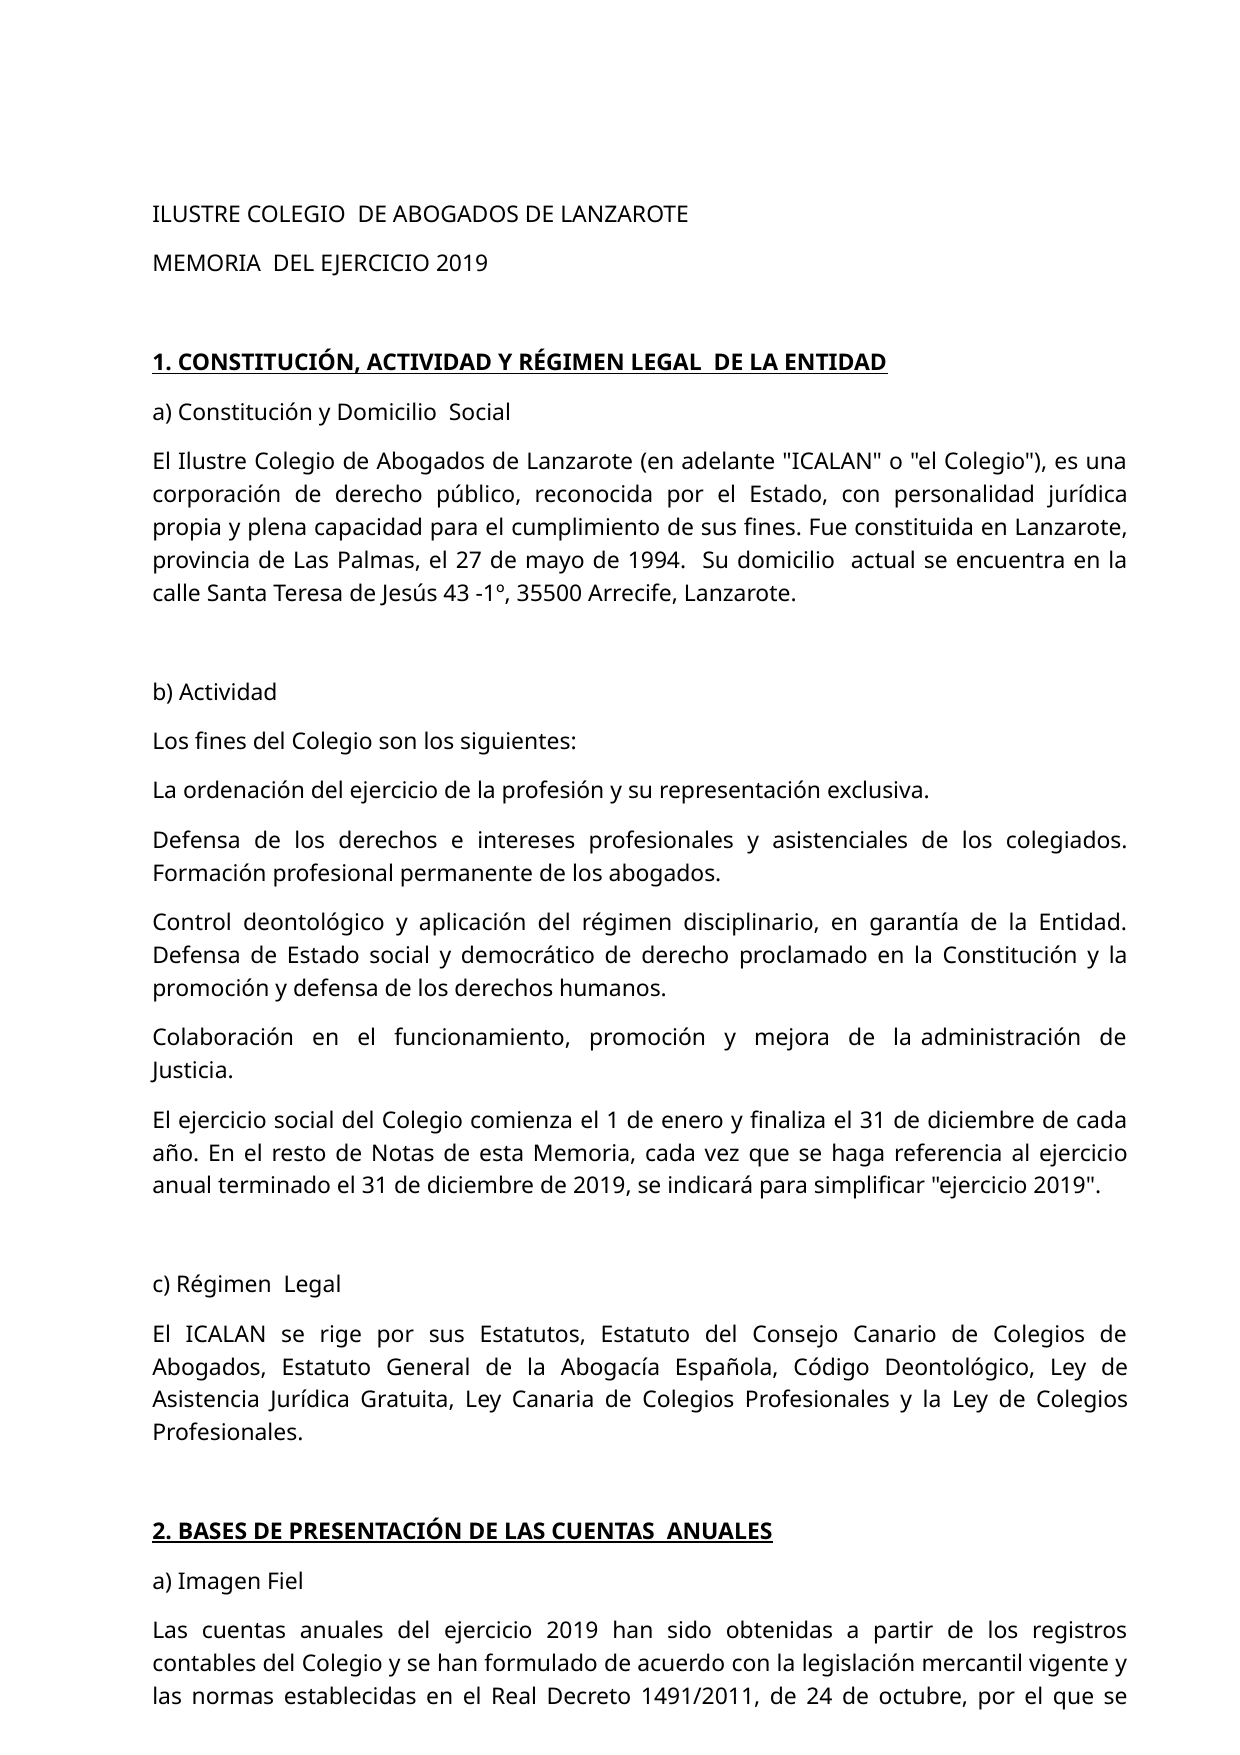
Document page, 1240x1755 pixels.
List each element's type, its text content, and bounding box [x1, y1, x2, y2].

text 2. BASES DE PRESENTACIÓN DE LAS CUENTAS ANUALES [152, 1515, 1129, 1546]
text El ejercicio social del Colegio comienza el 1 de enero y finaliza el 31 de diciembre de cada año. En el resto de Notas de esta Memoria, cada vez que se haga referencia al ejercicio anual terminado el 31 de diciembre de 2019, se indicará para simplificar "ejercicio 2019". [152, 1104, 1129, 1201]
text El ICALAN se rige por sus Estatutos, Estatuto del Consejo Canario de Colegios de Abogados, Estatuto General de la Abogacía Española, Código Deontológico, Ley de Asistencia Jurídica Gratuita, Ley Canaria de Colegios Profesionales y la Ley de Colegios Profesionales. [152, 1318, 1129, 1447]
text El Ilustre Colegio de Abogados de Lanzarote (en adelante "ICALAN" o "el Colegio"), es una corporación de derecho público, reconocida por el Estado, con personalidad jurídica propia y plena capacidad para el cumplimiento de sus fines. Fue constituida en Lanzarote, provincia de Las Palmas, el 27 de mayo de 1994. Su domicilio actual se encuentra en la calle Santa Teresa de Jesús 43 -1º, 35500 Arrecife, Lanzarote. [152, 445, 1129, 608]
text a) Imagen Fiel [152, 1564, 1129, 1596]
text Control deontológico y aplicación del régimen disciplinario, en garantía de la Entidad. Defensa de Estado social y democrático de derecho proclamado en la Constitución y la promoción y defensa de los derechos humanos. [152, 906, 1129, 1003]
text ILUSTRE COLEGIO DE ABOGADOS DE LANZAROTE [152, 198, 1129, 229]
text Colaboración en el funcionamiento, promoción y mejora de la administración de Justicia. [152, 1021, 1129, 1085]
text 1. CONSTITUCIÓN, ACTIVIDAD Y RÉGIMEN LEGAL DE LA ENTIDAD [152, 346, 1129, 378]
text Defensa de los derechos e intereses profesionales y asistenciales de los colegiados. Formación profesional permanente de los abogados. [152, 824, 1129, 888]
text Las cuentas anuales del ejercicio 2019 han sido obtenidas a partir de los registros contables del Colegio y se han formulado de acuerdo con la legislación mercantil vigente y las normas establecidas en el Real Decreto 1491/2011, de 24 de octubre, por el que se [152, 1614, 1129, 1711]
text Los fines del Colegio son los siguientes: [152, 725, 1129, 756]
text c) Régimen Legal [152, 1268, 1129, 1299]
text MEMORIA DEL EJERCICIO 2019 [152, 247, 1129, 279]
text a) Constitución y Domicilio Social [152, 396, 1129, 427]
text b) Actividad [152, 676, 1129, 707]
text La ordenación del ejercicio de la profesión y su representación exclusiva. [152, 774, 1129, 806]
